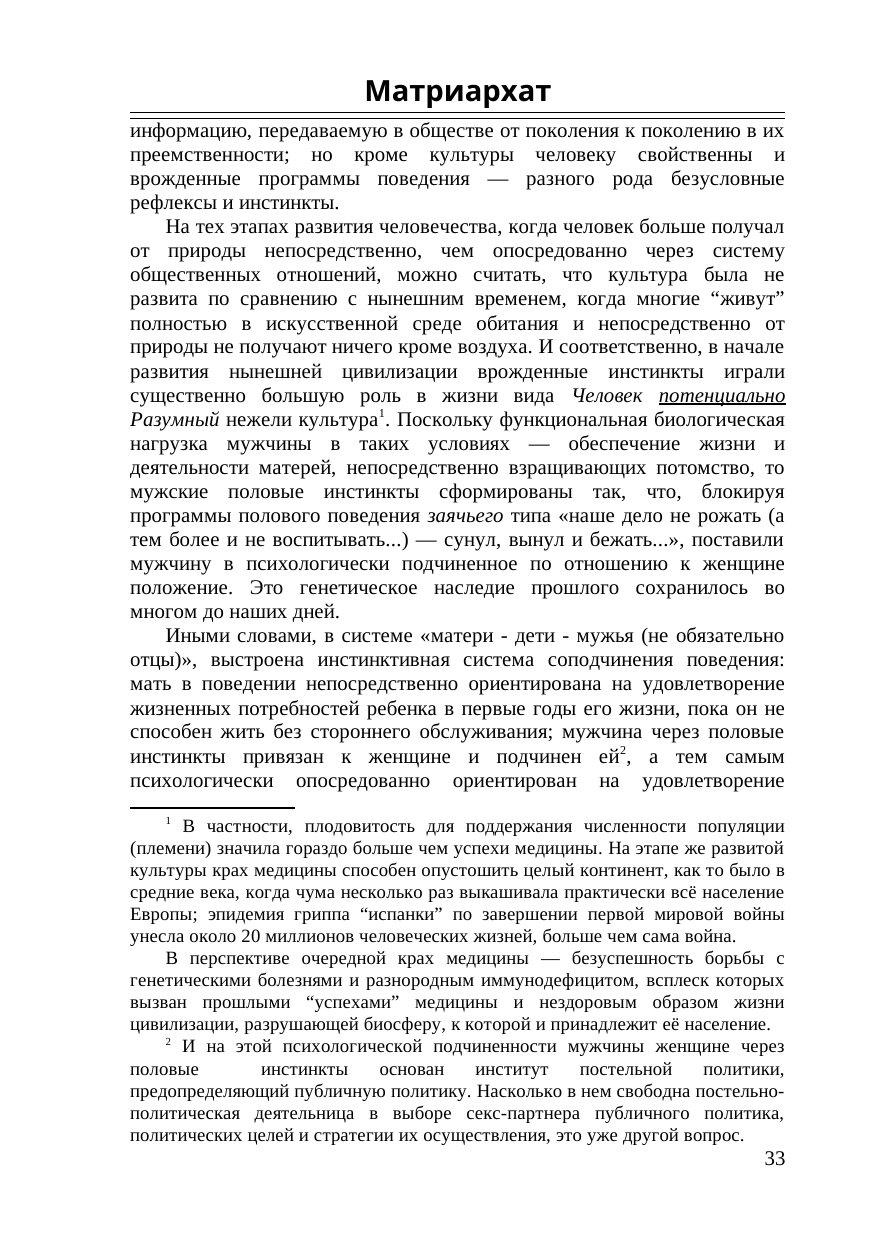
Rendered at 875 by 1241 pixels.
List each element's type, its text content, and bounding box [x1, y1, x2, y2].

text И на этой психологической подчиненности мужчины женщине через половые инстинкты основан институт постельной политики, предопределяющий публичную политику. Насколько в нем свободна постельно-политическая деятельница в выборе секс-партнера публичного политика, политических целей и стратегии их осуществления, это уже другой вопрос. [130, 1035, 785, 1145]
text На тех этапах развития человечества, когда человек больше получал от природы непосредственно, чем опосредованно через систему общественных отношений, можно считать, что культура была не развита по сравнению с нынешним временем, когда многие “живут” полностью в искусственной среде обитания и непосредственно от природы не получают ничего кроме воздуха. И соответственно, в начале развития нынешней цивилизации врожденные инстинкты играли существенно большую роль в жизни вида Человек потенциально Разумный нежели культура. Поскольку функциональная биологическая нагрузка мужчины в таких условиях — обеспечение жизни и деятельности матерей, непосредственно взращивающих потомство, то мужские половые инстинкты сформированы так, что, блокируя программы полового поведения заячьего типа «наше дело не рожать (а тем более и не воспитывать...) — сунул, вынул и бежать...», поставили мужчину в психологически подчиненное по отношению к женщине положение. Это генетическое наследие прошлого сохранилось во многом до наших дней. [130, 214, 785, 623]
text В частности, плодовитость для поддержания численности популяции (племени) значила гораздо больше чем успехи медицины. На этапе же развитой культуры крах медицины способен опустошить целый континент, как то было в средние века, когда чума несколько раз выкашивала практически всё население Европы; эпидемия гриппа “испанки” по завершении первой мировой войны унесла около 20 миллионов человеческих жизней, больше чем сама война. [130, 814, 785, 947]
text Иными словами, в системе «матери - дети - мужья (не обязательно отцы)», выстроена инстинктивная система соподчинения поведения: мать в поведении непосредственно ориентирована на удовлетворение жизненных потребностей ребенка в первые годы его жизни, пока он не способен жить без стороннего обслуживания; мужчина через половые инстинкты привязан к женщине и подчинен ей, а тем самым психологически опосредованно ориентирован на удовлетворение [130, 623, 785, 792]
text информацию, передаваемую в обществе от поколения к поколению в их преемственности; но кроме культуры человеку свойственны и врожденные программы поведения — разного рода безусловные рефлексы и инстинкты. [130, 119, 785, 214]
text В перспективе очередной крах медицины — безуспешность борьбы с генетическими болезнями и разнородным иммунодефицитом, всплеск которых вызван прошлыми “успехами” медицины и нездоровым образом жизни цивилизации, разрушающей биосферу, к которой и принадлежит её население. [130, 947, 785, 1035]
